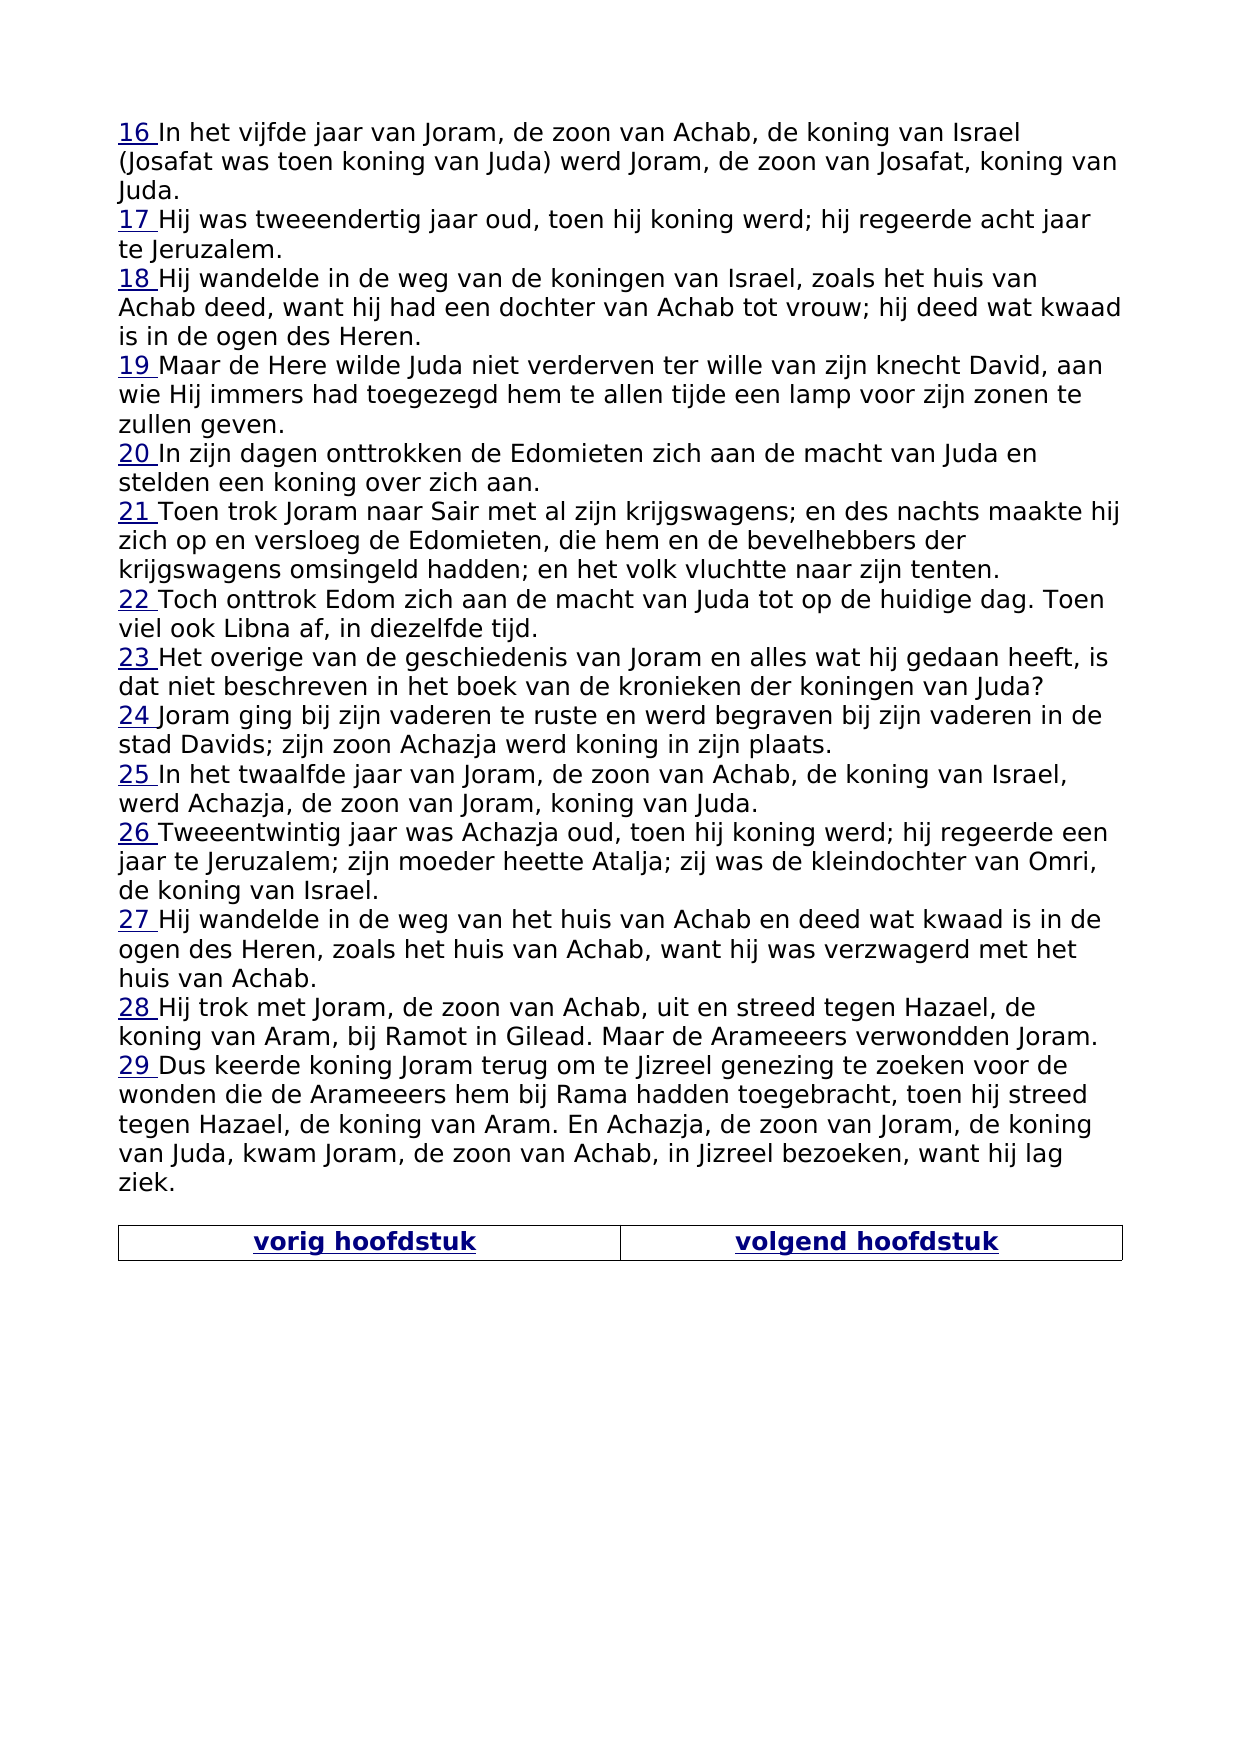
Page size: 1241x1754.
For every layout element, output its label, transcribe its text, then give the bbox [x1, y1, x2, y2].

text 16 In het vijfde jaar van Joram, de zoon van Achab, de koning van Israel (Josafat was toen koning van Juda) werd Joram, de zoon van Josafat, koning van Juda. 17 Hij was tweeendertig jaar oud, toen hij koning werd; hij regeerde acht jaar te Jeruzalem. 18 Hij wandelde in de weg van de koningen van Israel, zoals het huis van Achab deed, want hij had een dochter van Achab tot vrouw; hij deed wat kwaad is in de ogen des Heren. 19 Maar de Here wilde Juda niet verderven ter wille van zijn knecht David, aan wie Hij immers had toegezegd hem te allen tijde een lamp voor zijn zonen te zullen geven. 20 In zijn dagen onttrokken de Edomieten zich aan de macht van Juda en stelden een koning over zich aan. 21 Toen trok Joram naar Sair met al zijn krijgswagens; en des nachts maakte hij zich op en versloeg de Edomieten, die hem en de bevelhebbers der krijgswagens omsingeld hadden; en het volk vluchtte naar zijn tenten. 22 Toch onttrok Edom zich aan de macht van Juda tot op de huidige dag. Toen viel ook Libna af, in diezelfde tijd. 23 Het overige van de geschiedenis van Joram en alles wat hij gedaan heeft, is dat niet beschreven in het boek van de kronieken der koningen van Juda? 24 Joram ging bij zijn vaderen te ruste en werd begraven bij zijn vaderen in de stad Davids; zijn zoon Achazja werd koning in zijn plaats. 25 In het twaalfde jaar van Joram, de zoon van Achab, de koning van Israel, werd Achazja, de zoon van Joram, koning van Juda. 26 Tweeentwintig jaar was Achazja oud, toen hij koning werd; hij regeerde een jaar te Jeruzalem; zijn moeder heette Atalja; zij was de kleindochter van Omri, de koning van Israel. 27 Hij wandelde in de weg van het huis van Achab en deed wat kwaad is in de ogen des Heren, zoals het huis van Achab, want hij was verzwagerd met het huis van Achab. 28 Hij trok met Joram, de zoon van Achab, uit en streed tegen Hazael, de koning van Aram, bij Ramot in Gilead. Maar de Arameeers verwondden Joram. 29 Dus keerde koning Joram terug om te Jizreel genezing te zoeken voor de wonden die de Arameeers hem bij Rama hadden toegebracht, toen hij streed tegen Hazael, de koning van Aram. En Achazja, de zoon van Joram, de koning van Juda, kwam Joram, de zoon van Achab, in Jizreel bezoeken, want hij lag ziek. [118, 118, 1122, 1197]
table_header volgend hoofdstuk [621, 1226, 1122, 1260]
table_header vorig hoofdstuk [119, 1226, 620, 1260]
